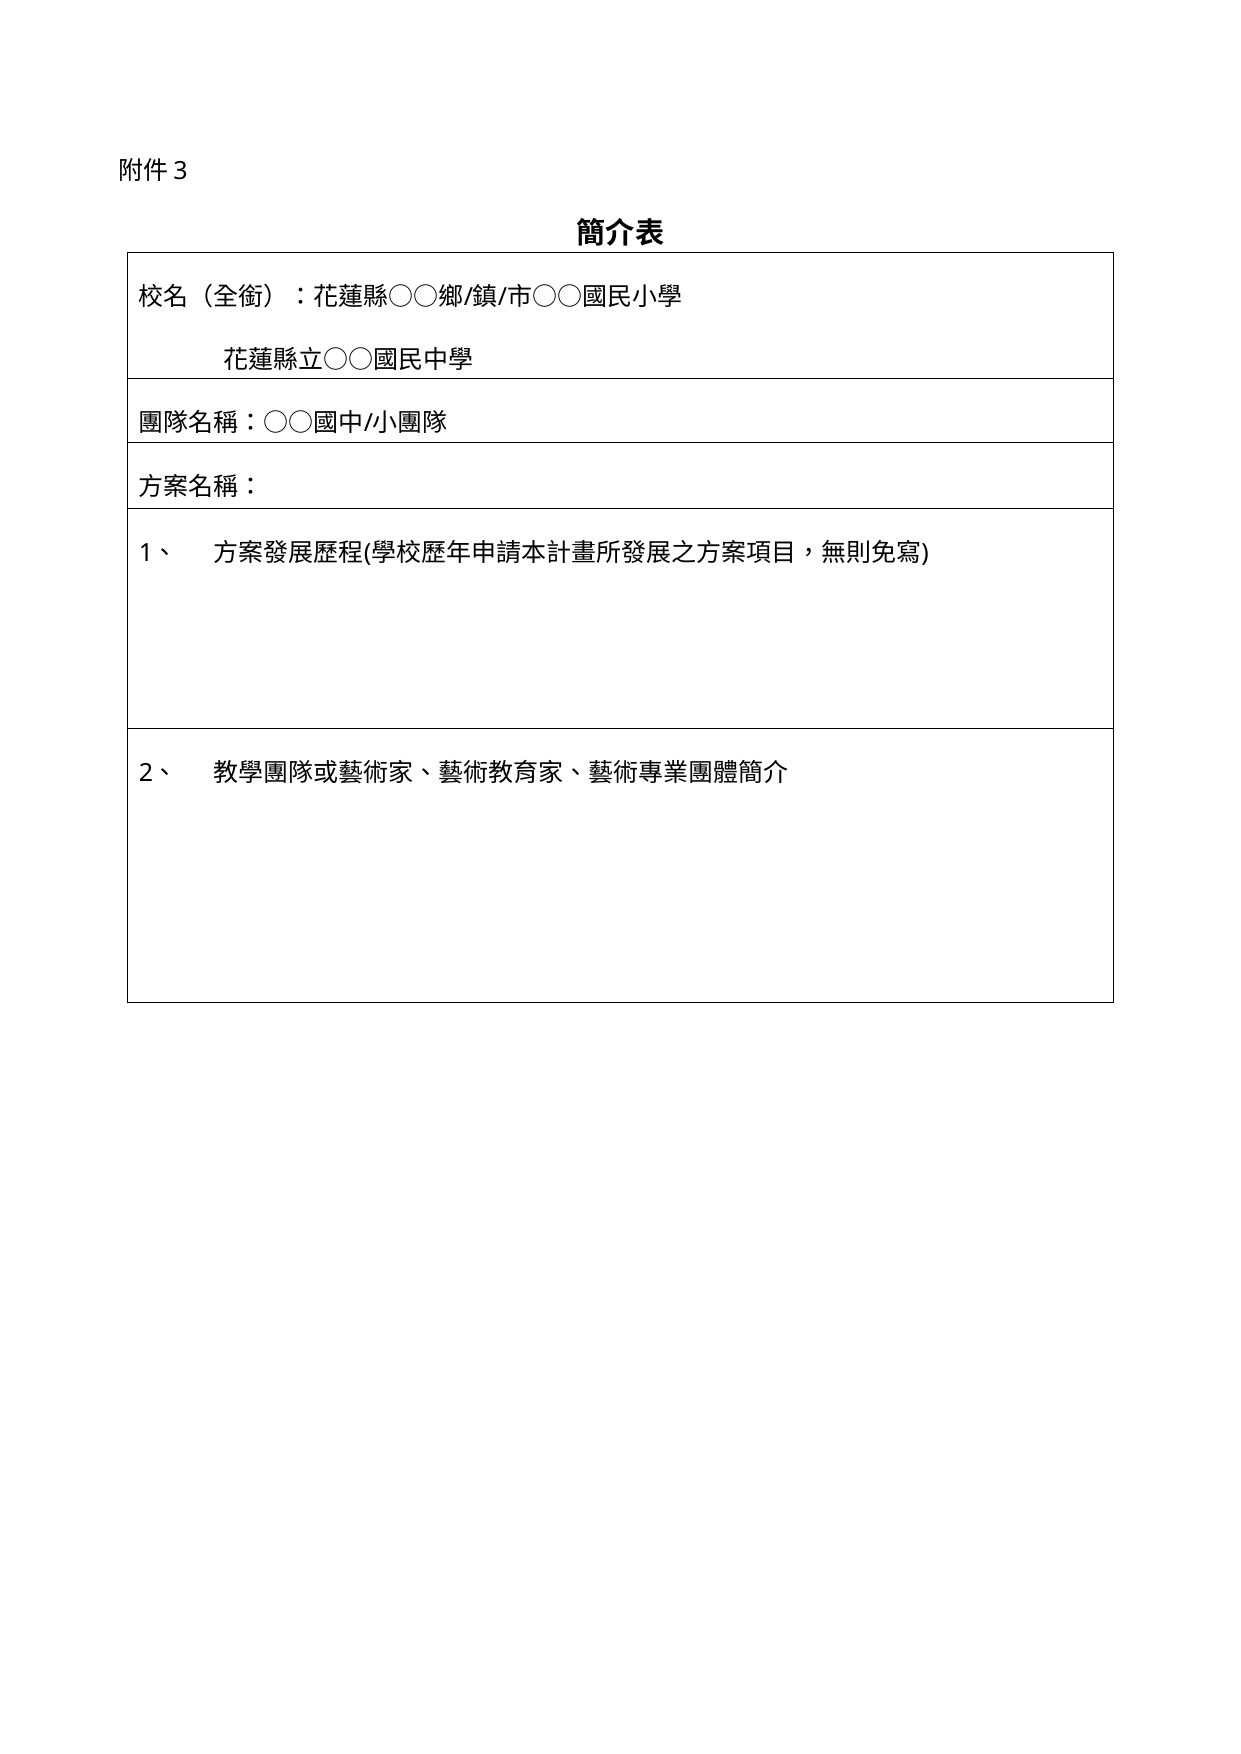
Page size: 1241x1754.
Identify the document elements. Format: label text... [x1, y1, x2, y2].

table_cell 方案發展歷程(學校歷年申請本計畫所發展之方案項目，無則免寫) [128, 509, 1113, 728]
table_cell 教學團隊或藝術家、藝術教育家、藝術專業團體簡介 [128, 729, 1113, 1002]
table_cell 團隊名稱：○○國中/小團隊 [128, 379, 1113, 442]
text 附件3 [118, 127, 1122, 189]
table_cell 方案名稱： [128, 443, 1113, 508]
text 簡介表 [118, 189, 1122, 252]
table_header 校名（全銜）：花蓮縣○○鄉/鎮/市○○國民小學 花蓮縣立○○國民中學 [128, 253, 1113, 378]
